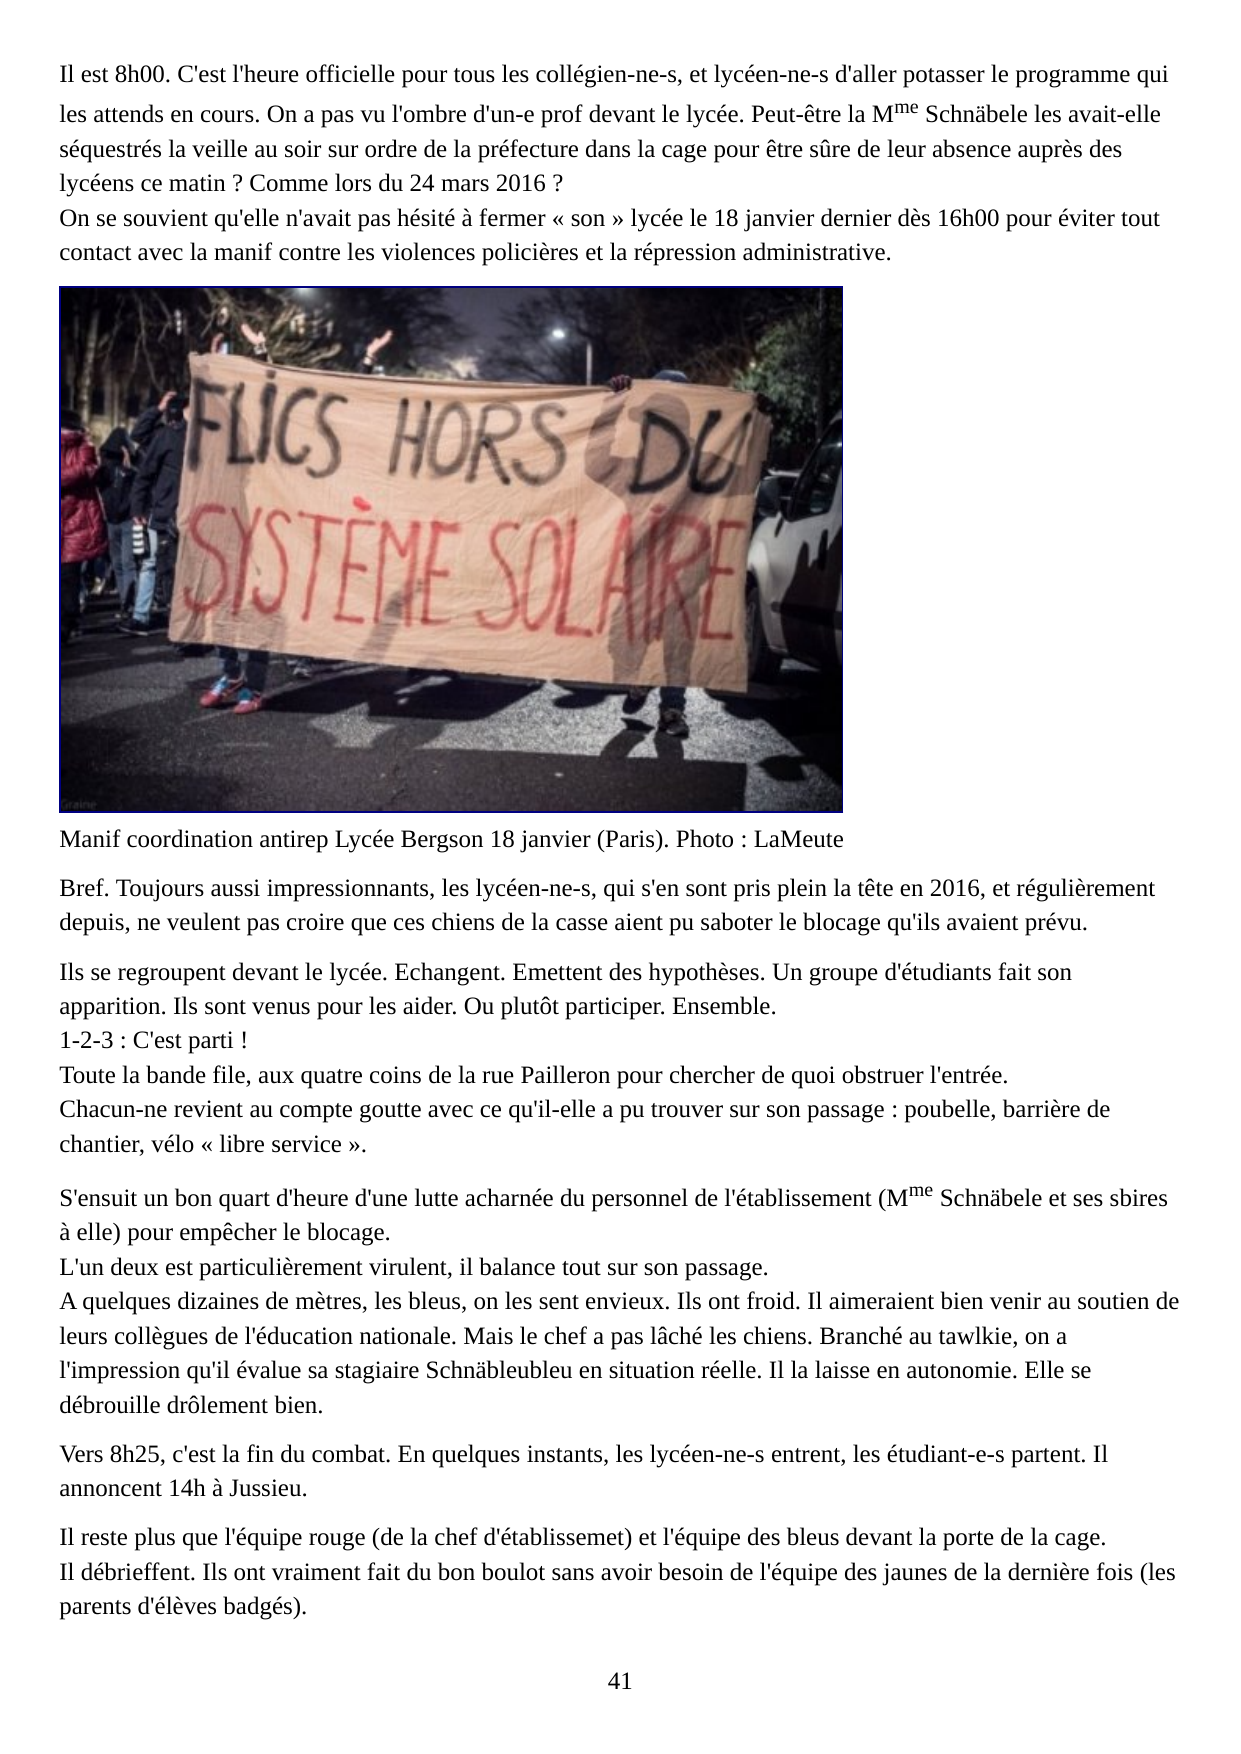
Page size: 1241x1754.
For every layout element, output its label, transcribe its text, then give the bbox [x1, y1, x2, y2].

text Bref. Toujours aussi impressionnants, les lycéen-ne-s, qui s'en sont pris plein la tête en 2016, et régulièrement depuis, ne veulent pas croire que ces chiens de la casse aient pu saboter le blocage qu'ils avaient prévu. [59, 873, 1181, 936]
text Manif coordination antirep Lycée Bergson 18 janvier (Paris). Photo : LaMeute [59, 824, 1181, 853]
text Ils se regroupent devant le lycée. Echangent. Emettent des hypothèses. Un groupe d'étudiants fait son apparition. Ils sont venus pour les aider. Ou plutôt participer. Ensemble. 1-2-3 : C'est parti ! Toute la bande file, aux quatre coins de la rue Pailleron pour chercher de quoi obstruer l'entrée. Chacun-ne revient au compte goutte avec ce qu'il-elle a pu trouver sur son passage : poubelle, barrière de chantier, vélo « libre service ». [59, 957, 1181, 1158]
text Vers 8h25, c'est la fin du combat. En quelques instants, les lycéen-ne-s entrent, les étudiant-e-s partent. Il annoncent 14h à Jussieu. [59, 1439, 1181, 1502]
text Il reste plus que l'équipe rouge (de la chef d'établissemet) et l'équipe des bleus devant la porte de la cage. Il débrieffent. Ils ont vraiment fait du bon boulot sans avoir besoin de l'équipe des jaunes de la dernière fois (les parents d'élèves badgés). [59, 1522, 1181, 1620]
text S'ensuit un bon quart d'heure d'une lutte acharnée du personnel de l'établissement (Mme Schnäbele et ses sbires à elle) pour empêcher le blocage. L'un deux est particulièrement virulent, il balance tout sur son passage. A quelques dizaines de mètres, les bleus, on les sent envieux. Ils ont froid. Il aimeraient bien venir au soutien de leurs collègues de l'éducation nationale. Mais le chef a pas lâché les chiens. Branché au tawlkie, on a l'impression qu'il évalue sa stagiaire Schnäbleubleu en situation réelle. Il la laisse en autonomie. Elle se débrouille drôlement bien. [59, 1178, 1181, 1418]
picture [61, 288, 842, 811]
text Il est 8h00. C'est l'heure officielle pour tous les collégien-ne-s, et lycéen-ne-s d'aller potasser le programme qui les attends en cours. On a pas vu l'ombre d'un-e prof devant le lycée. Peut-être la Mme Schnäbele les avait-elle séquestrés la veille au soir sur ordre de la préfecture dans la cage pour être sûre de leur absence auprès des lycéens ce matin ? Comme lors du 24 mars 2016 ? On se souvient qu'elle n'avait pas hésité à fermer « son » lycée le 18 janvier dernier dès 16h00 pour éviter tout contact avec la manif contre les violences policières et la répression administrative. [59, 59, 1181, 266]
